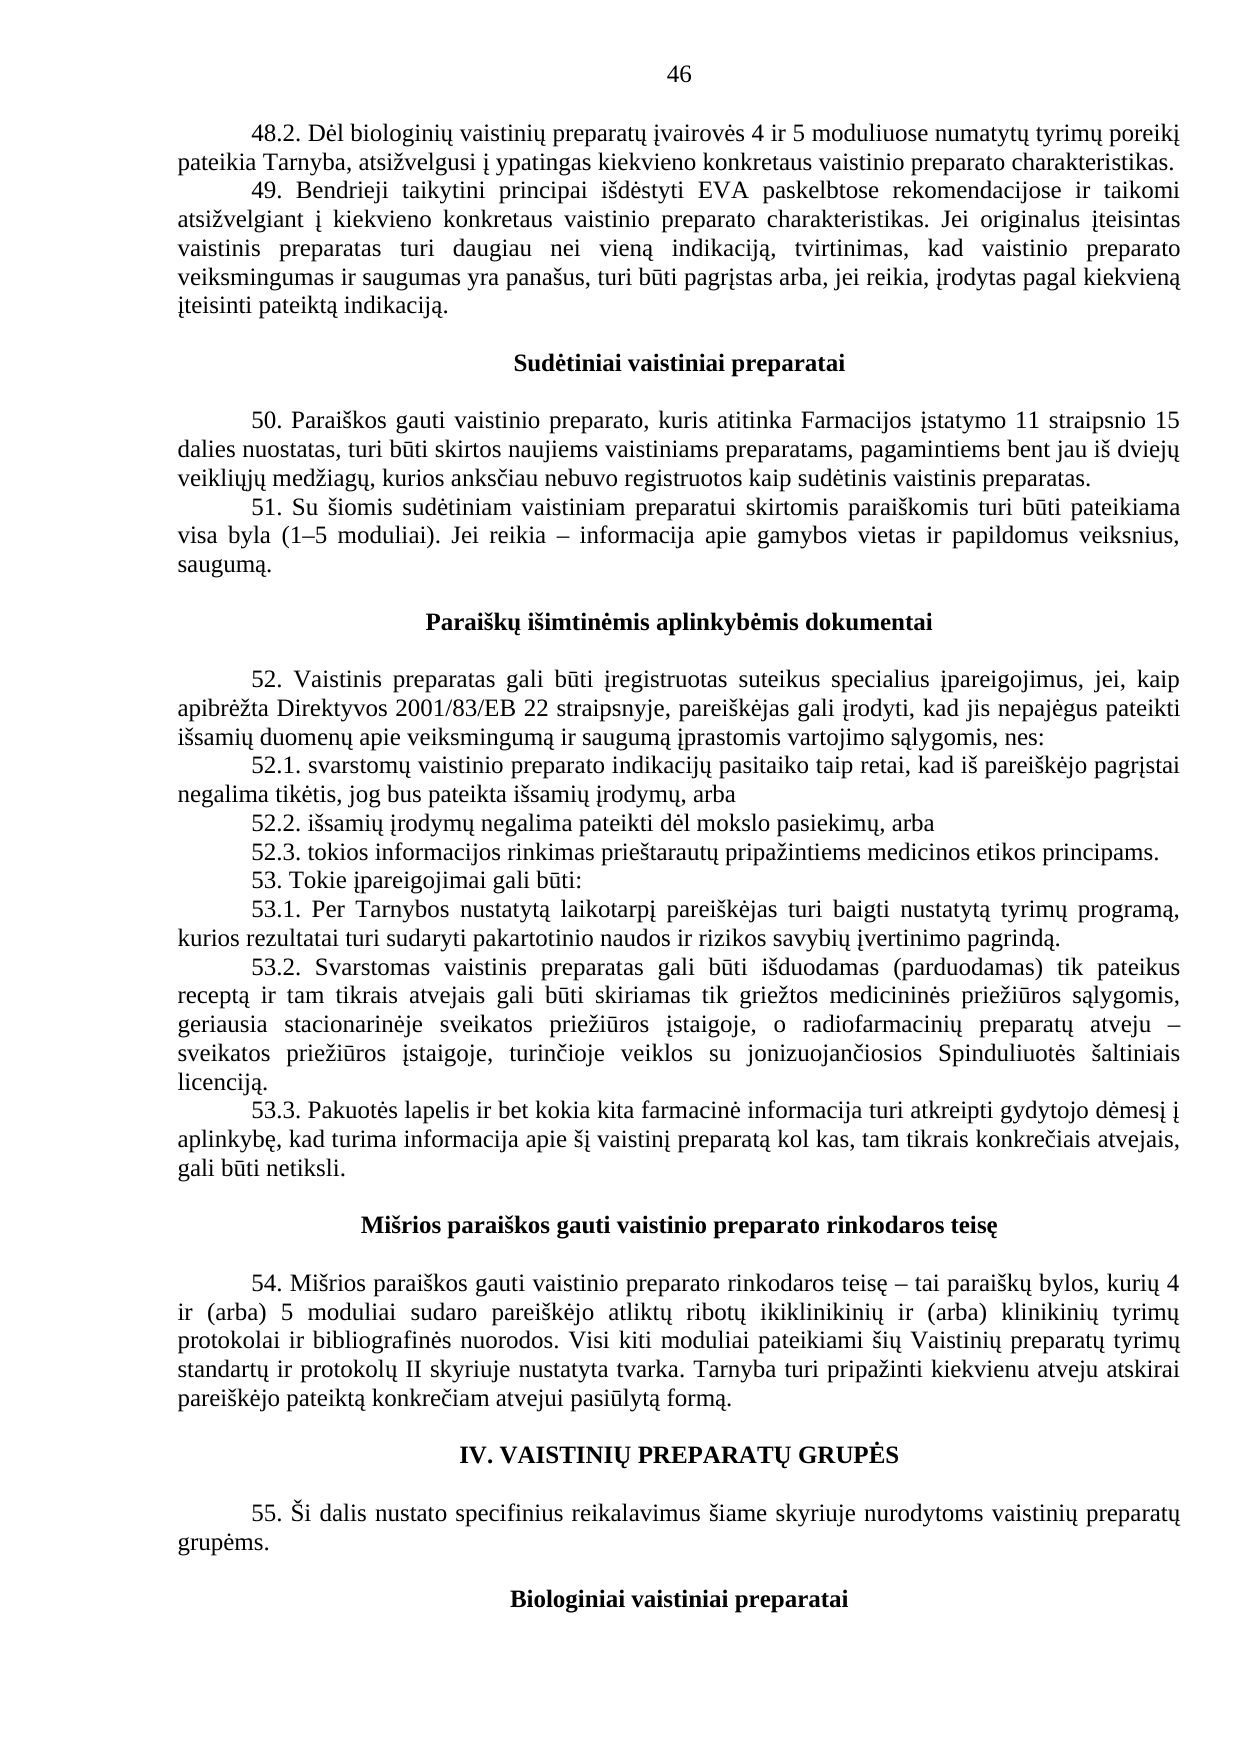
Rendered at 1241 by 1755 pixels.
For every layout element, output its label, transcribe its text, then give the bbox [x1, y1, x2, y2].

text Paraiškų išimtinėmis aplinkybėmis dokumentai [177, 607, 1181, 636]
text 54. Mišrios paraiškos gauti vaistinio preparato rinkodaros teisę – tai paraiškų bylos, kurių 4 ir (arba) 5 moduliai sudaro pareiškėjo atliktų ribotų ikiklinikinių ir (arba) klinikinių tyrimų protokolai ir bibliografinės nuorodos. Visi kiti moduliai pateikiami šių Vaistinių preparatų tyrimų standartų ir protokolų II skyriuje nustatyta tvarka. Tarnyba turi pripažinti kiekvienu atveju atskirai pareiškėjo pateiktą konkrečiam atvejui pasiūlytą formą. [177, 1268, 1181, 1412]
text Sudėtiniai vaistiniai preparatai [177, 348, 1181, 377]
text Mišrios paraiškos gauti vaistinio preparato rinkodaros teisę [177, 1211, 1181, 1239]
text 52.1. svarstomų vaistinio preparato indikacijų pasitaiko taip retai, kad iš pareiškėjo pagrįstai negalima tikėtis, jog bus pateikta išsamių įrodymų, arba [177, 751, 1181, 808]
text IV. VAISTINIŲ PREPARATŲ GRUPĖS [177, 1441, 1181, 1469]
text 52.3. tokios informacijos rinkimas prieštarautų pripažintiems medicinos etikos principams. [177, 837, 1181, 866]
text 52.2. išsamių įrodymų negalima pateikti dėl mokslo pasiekimų, arba [177, 808, 1181, 837]
text 51. Su šiomis sudėtiniam vaistiniam preparatui skirtomis paraiškomis turi būti pateikiama visa byla (1–5 moduliai). Jei reikia – informacija apie gamybos vietas ir papildomus veiksnius, saugumą. [177, 492, 1181, 578]
text 53.2. Svarstomas vaistinis preparatas gali būti išduodamas (parduodamas) tik pateikus receptą ir tam tikrais atvejais gali būti skiriamas tik griežtos medicininės priežiūros sąlygomis, geriausia stacionarinėje sveikatos priežiūros įstaigoje, o radiofarmacinių preparatų atveju – sveikatos priežiūros įstaigoje, turinčioje veiklos su jonizuojančiosios Spinduliuotės šaltiniais licenciją. [177, 952, 1181, 1096]
text 48.2. Dėl biologinių vaistinių preparatų įvairovės 4 ir 5 moduliuose numatytų tyrimų poreikį pateikia Tarnyba, atsižvelgusi į ypatingas kiekvieno konkretaus vaistinio preparato charakteristikas. [177, 118, 1181, 176]
text 49. Bendrieji taikytini principai išdėstyti EVA paskelbtose rekomendacijose ir taikomi atsižvelgiant į kiekvieno konkretaus vaistinio preparato charakteristikas. Jei originalus įteisintas vaistinis preparatas turi daugiau nei vieną indikaciją, tvirtinimas, kad vaistinio preparato veiksmingumas ir saugumas yra panašus, turi būti pagrįstas arba, jei reikia, įrodytas pagal kiekvieną įteisinti pateiktą indikaciją. [177, 176, 1181, 319]
text Biologiniai vaistiniai preparatai [177, 1584, 1181, 1613]
text 53.3. Pakuotės lapelis ir bet kokia kita farmacinė informacija turi atkreipti gydytojo dėmesį į aplinkybę, kad turima informacija apie šį vaistinį preparatą kol kas, tam tikrais konkrečiais atvejais, gali būti netiksli. [177, 1096, 1181, 1182]
text 55. Ši dalis nustato specifinius reikalavimus šiame skyriuje nurodytoms vaistinių preparatų grupėms. [177, 1498, 1181, 1556]
text 50. Paraiškos gauti vaistinio preparato, kuris atitinka Farmacijos įstatymo 11 straipsnio 15 dalies nuostatas, turi būti skirtos naujiems vaistiniams preparatams, pagamintiems bent jau iš dviejų veikliųjų medžiagų, kurios anksčiau nebuvo registruotos kaip sudėtinis vaistinis preparatas. [177, 406, 1181, 492]
text 53. Tokie įpareigojimai gali būti: [177, 866, 1181, 894]
text 52. Vaistinis preparatas gali būti įregistruotas suteikus specialius įpareigojimus, jei, kaip apibrėžta Direktyvos 2001/83/EB 22 straipsnyje, pareiškėjas gali įrodyti, kad jis nepajėgus pateikti išsamių duomenų apie veiksmingumą ir saugumą įprastomis vartojimo sąlygomis, nes: [177, 664, 1181, 751]
text 53.1. Per Tarnybos nustatytą laikotarpį pareiškėjas turi baigti nustatytą tyrimų programą, kurios rezultatai turi sudaryti pakartotinio naudos ir rizikos savybių įvertinimo pagrindą. [177, 894, 1181, 952]
